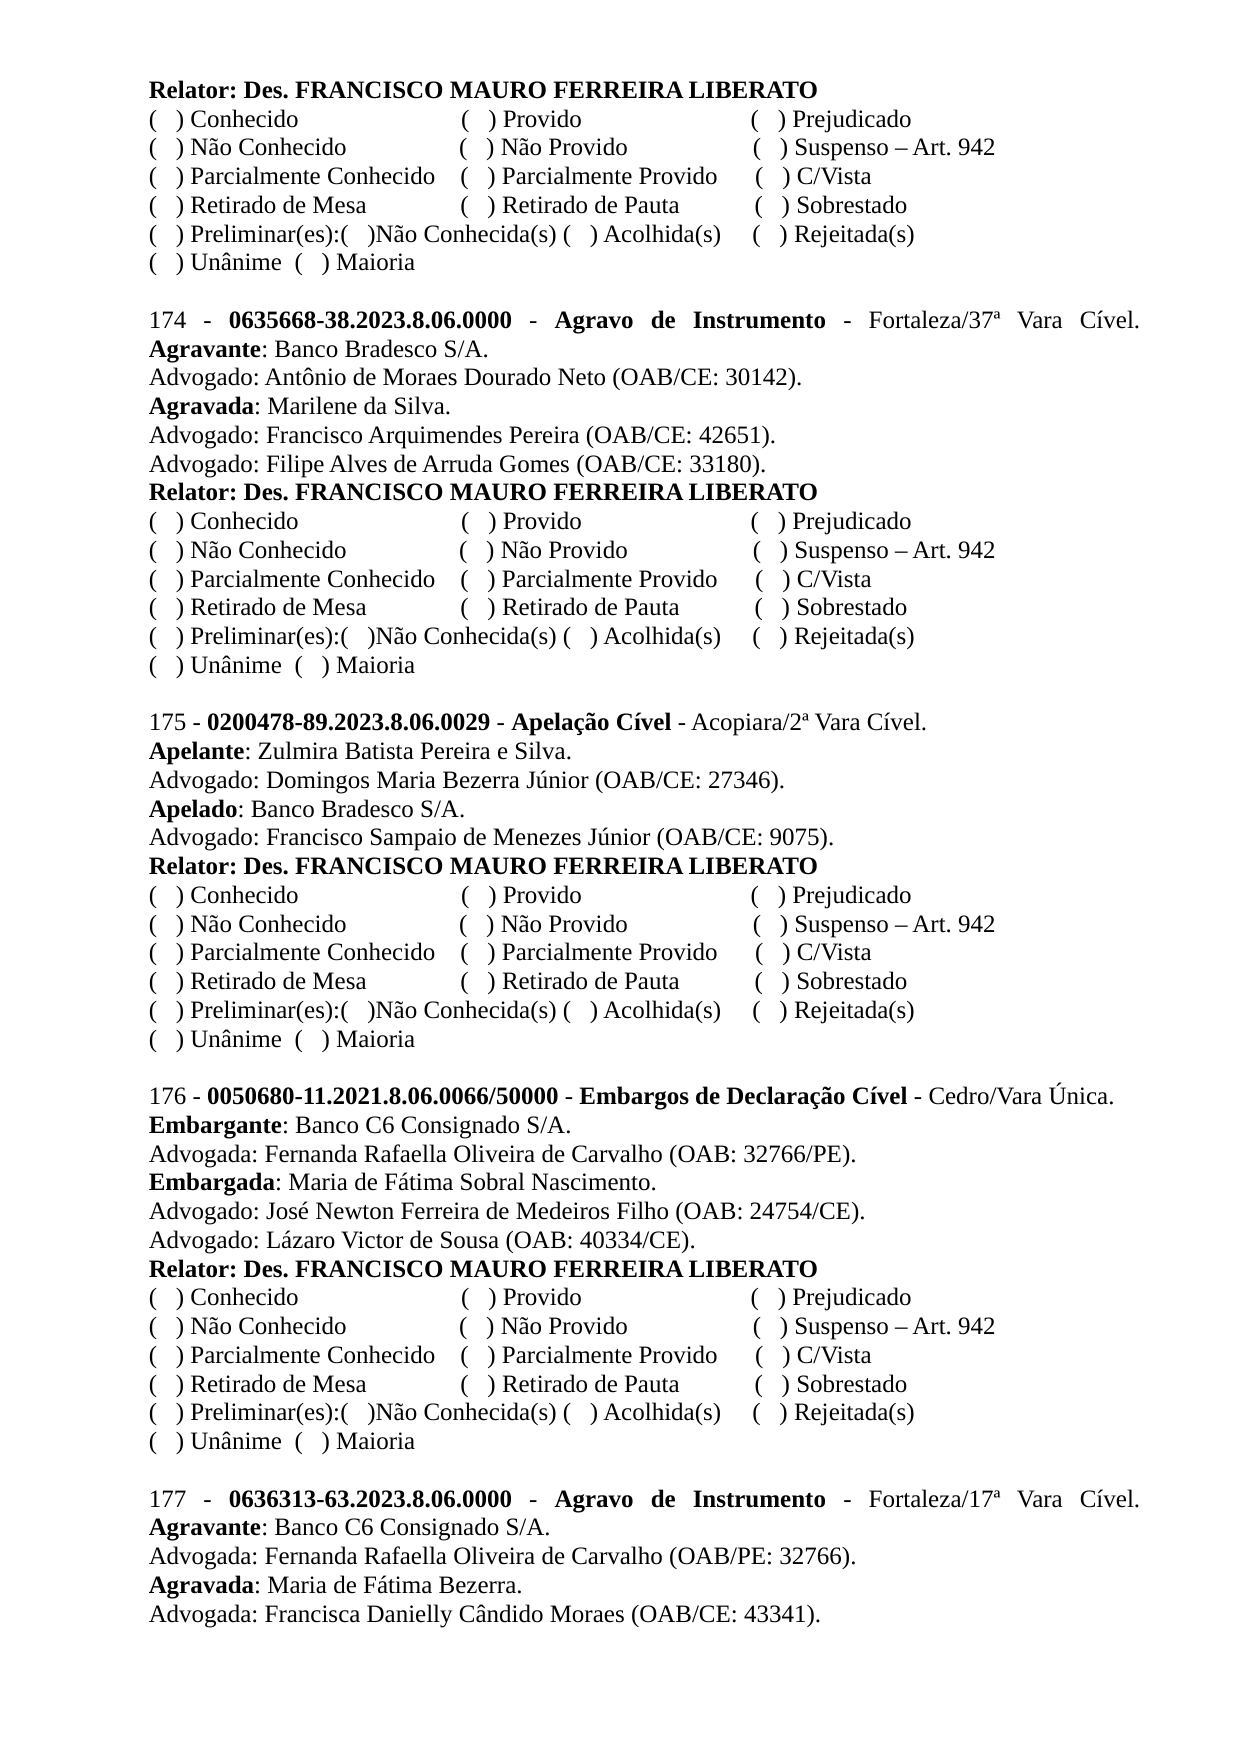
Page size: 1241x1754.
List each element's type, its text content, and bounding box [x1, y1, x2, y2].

text ( ) Parcialmente Conhecido ( ) Parcialmente Provido ( ) C/Vista [148, 937, 1158, 966]
text ( ) Conhecido ( ) Provido ( ) Prejudicado [148, 1282, 1141, 1311]
text Apelante: Zulmira Batista Pereira e Silva. [148, 736, 1141, 765]
text 176 - 0050680-11.2021.8.06.0066/50000 - Embargos de Declaração Cível - Cedro/Vara Única. [148, 1081, 1141, 1110]
text ( ) Preliminar(es):( )Não Conhecida(s) ( ) Acolhida(s) ( ) Rejeitada(s) [148, 1397, 1158, 1426]
text Embargante: Banco C6 Consignado S/A. [148, 1110, 1141, 1139]
text Relator: Des. FRANCISCO MAURO FERREIRA LIBERATO [148, 1254, 1141, 1282]
text Advogado: Francisco Sampaio de Menezes Júnior (OAB/CE: 9075). [148, 822, 1141, 851]
text Apelado: Banco Bradesco S/A. [148, 794, 1141, 822]
text ( ) Conhecido ( ) Provido ( ) Prejudicado [148, 880, 1141, 909]
text 174 - 0635668-38.2023.8.06.0000 - Agravo de Instrumento - Fortaleza/37ª Vara Cível. Agravante: Banco Bradesco S/A. [148, 305, 1141, 362]
text ( ) Retirado de Mesa ( ) Retirado de Pauta ( ) Sobrestado [148, 1369, 1158, 1397]
text Agravada: Maria de Fátima Bezerra. [148, 1570, 1141, 1599]
text Advogado: Francisco Arquimendes Pereira (OAB/CE: 42651). [148, 420, 1141, 449]
text ( ) Não Conhecido ( ) Não Provido ( ) Suspenso – Art. 942 [148, 909, 1158, 937]
text Advogada: Francisca Danielly Cândido Moraes (OAB/CE: 43341). [148, 1599, 1141, 1627]
text ( ) Unânime ( ) Maioria [148, 247, 1158, 276]
text ( ) Unânime ( ) Maioria [148, 1024, 1158, 1052]
text Relator: Des. FRANCISCO MAURO FERREIRA LIBERATO [148, 75, 1141, 104]
text ( ) Unânime ( ) Maioria [148, 1426, 1158, 1455]
text ( ) Unânime ( ) Maioria [148, 650, 1158, 679]
text Agravada: Marilene da Silva. [148, 391, 1141, 420]
text ( ) Parcialmente Conhecido ( ) Parcialmente Provido ( ) C/Vista [148, 564, 1158, 592]
text ( ) Não Conhecido ( ) Não Provido ( ) Suspenso – Art. 942 [148, 1311, 1158, 1340]
text ( ) Parcialmente Conhecido ( ) Parcialmente Provido ( ) C/Vista [148, 1340, 1158, 1369]
text ( ) Parcialmente Conhecido ( ) Parcialmente Provido ( ) C/Vista [148, 161, 1158, 190]
text ( ) Preliminar(es):( )Não Conhecida(s) ( ) Acolhida(s) ( ) Rejeitada(s) [148, 995, 1158, 1024]
text ( ) Retirado de Mesa ( ) Retirado de Pauta ( ) Sobrestado [148, 966, 1158, 995]
text Advogado: Lázaro Victor de Sousa (OAB: 40334/CE). [148, 1225, 1141, 1254]
text Advogado: Domingos Maria Bezerra Júnior (OAB/CE: 27346). [148, 765, 1141, 794]
text Advogado: Antônio de Moraes Dourado Neto (OAB/CE: 30142). [148, 362, 1141, 391]
text ( ) Retirado de Mesa ( ) Retirado de Pauta ( ) Sobrestado [148, 190, 1158, 219]
text Embargada: Maria de Fátima Sobral Nascimento. [148, 1167, 1141, 1196]
text ( ) Não Conhecido ( ) Não Provido ( ) Suspenso – Art. 942 [148, 132, 1158, 161]
text ( ) Conhecido ( ) Provido ( ) Prejudicado [148, 104, 1141, 132]
text ( ) Preliminar(es):( )Não Conhecida(s) ( ) Acolhida(s) ( ) Rejeitada(s) [148, 219, 1158, 247]
text Advogado: José Newton Ferreira de Medeiros Filho (OAB: 24754/CE). [148, 1196, 1141, 1225]
text ( ) Conhecido ( ) Provido ( ) Prejudicado [148, 506, 1141, 535]
text Advogado: Filipe Alves de Arruda Gomes (OAB/CE: 33180). [148, 449, 1141, 477]
text Relator: Des. FRANCISCO MAURO FERREIRA LIBERATO [148, 851, 1141, 880]
text 177 - 0636313-63.2023.8.06.0000 - Agravo de Instrumento - Fortaleza/17ª Vara Cível. Agravante: Banco C6 Consignado S/A. [148, 1484, 1141, 1541]
text ( ) Retirado de Mesa ( ) Retirado de Pauta ( ) Sobrestado [148, 592, 1158, 621]
text 175 - 0200478-89.2023.8.06.0029 - Apelação Cível - Acopiara/2ª Vara Cível. [148, 707, 1141, 736]
text Advogada: Fernanda Rafaella Oliveira de Carvalho (OAB/PE: 32766). [148, 1541, 1141, 1570]
text ( ) Não Conhecido ( ) Não Provido ( ) Suspenso – Art. 942 [148, 535, 1158, 564]
text Advogada: Fernanda Rafaella Oliveira de Carvalho (OAB: 32766/PE). [148, 1139, 1141, 1167]
text Relator: Des. FRANCISCO MAURO FERREIRA LIBERATO [148, 477, 1141, 506]
text ( ) Preliminar(es):( )Não Conhecida(s) ( ) Acolhida(s) ( ) Rejeitada(s) [148, 621, 1158, 650]
